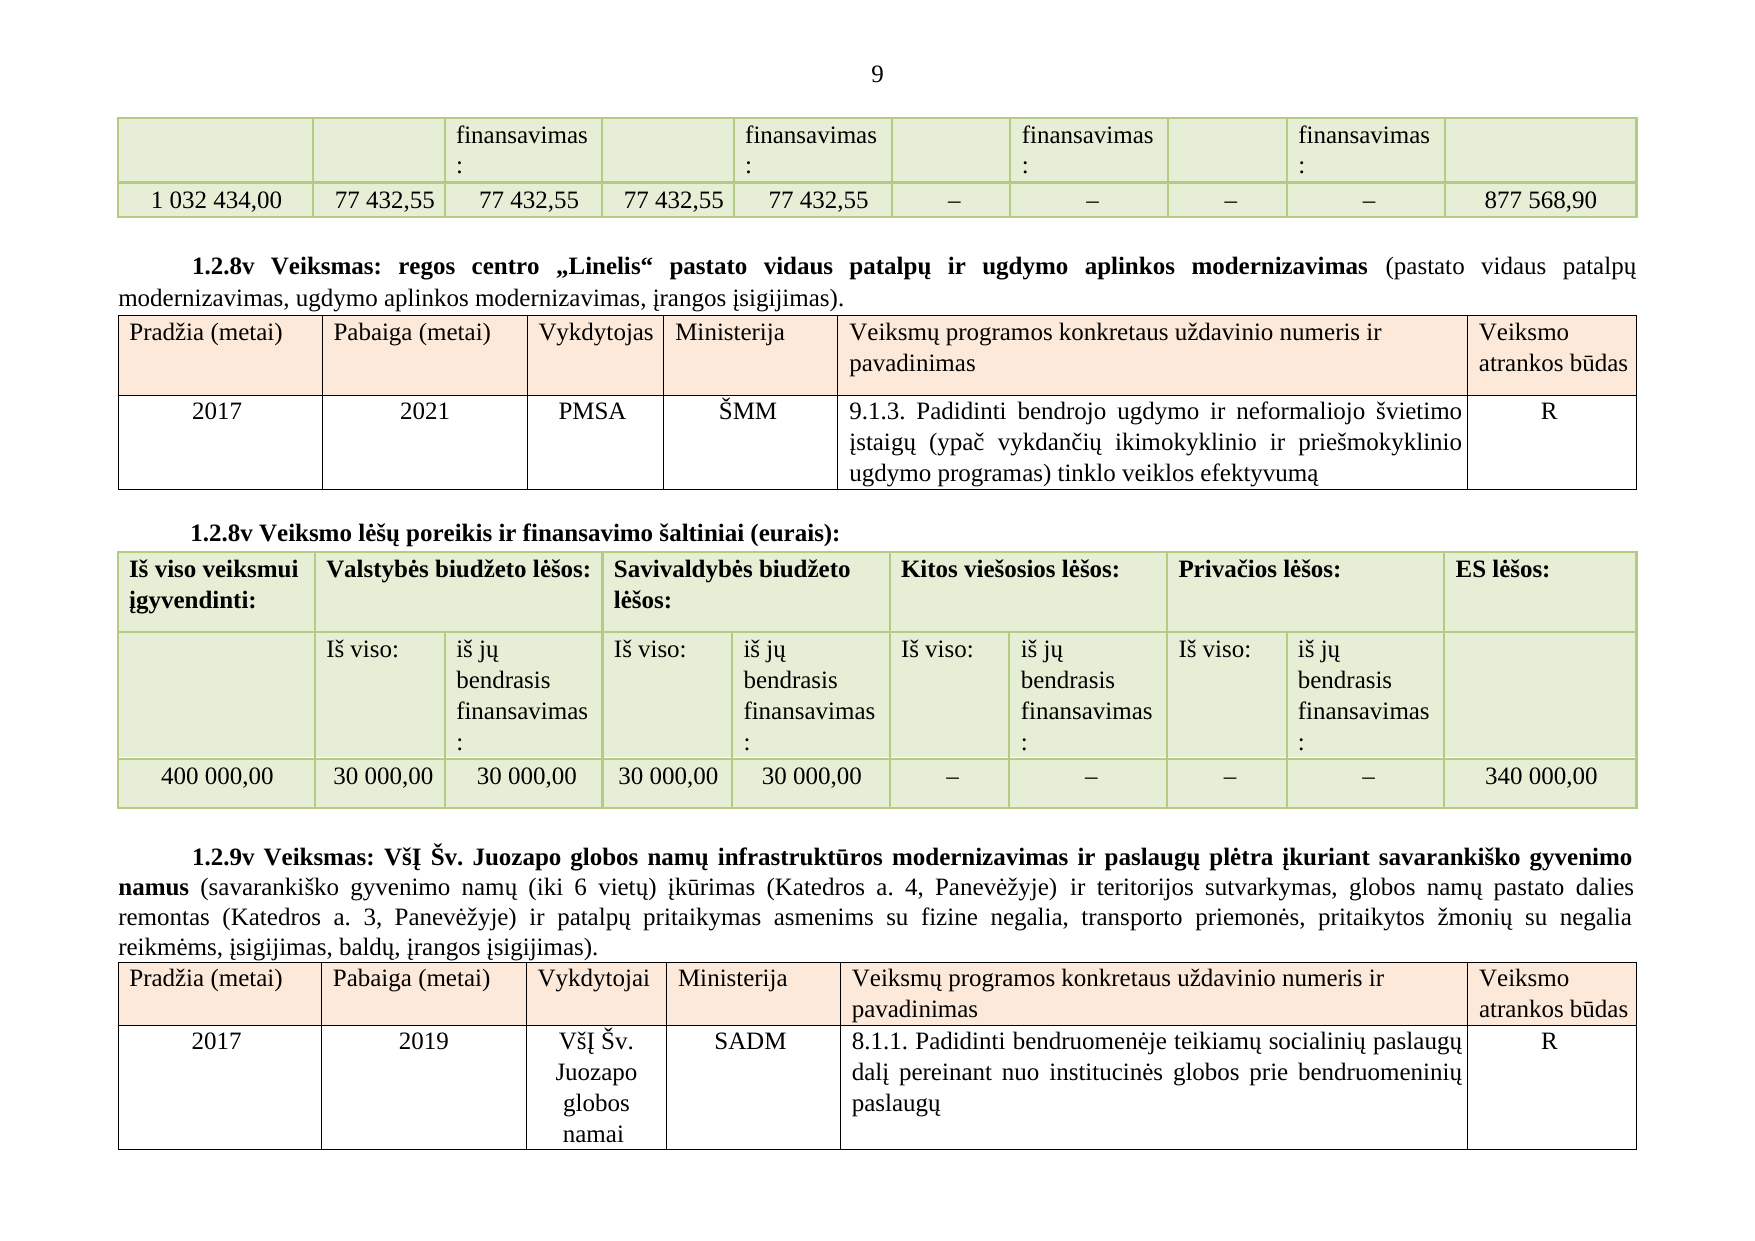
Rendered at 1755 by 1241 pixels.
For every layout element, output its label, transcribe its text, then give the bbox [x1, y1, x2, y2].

table_cell PMSA [528, 396, 663, 489]
table_cell 8.1.1. Padidinti bendruomenėje teikiamų socialinių paslaugų dalį pereinant nuo institucinės globos prie bendruomeninių paslaugų [841, 1026, 1467, 1149]
table_header ES lėšos: [1445, 553, 1635, 631]
table_cell finansavimas: [1011, 119, 1167, 181]
table_cell VšĮ Šv. Juozapo globos namai [527, 1026, 666, 1149]
table_header Vykdytojai [527, 963, 666, 1025]
table_cell finansavimas: [735, 119, 891, 181]
table_cell R [1468, 396, 1636, 489]
table_cell Iš viso: [891, 633, 1008, 757]
text 1.2.8v Veiksmas: regos centro „Linelis“ pastato vidaus patalpų ir ugdymo aplinkos modernizavimas (pastato vidaus patalpų modernizavimas, ugdymo aplinkos modernizavimas, įrangos įsigijimas). [118, 251, 1636, 312]
table_header Veiksmų programos konkretaus uždavinio numeris ir pavadinimas [841, 963, 1467, 1025]
table_cell finansavimas: [446, 119, 601, 181]
table_cell 30 000,00 [733, 760, 889, 807]
table_cell 2017 [119, 1026, 321, 1149]
table_header Pabaiga (metai) [323, 316, 527, 395]
text 1.2.9v Veiksmas: VšĮ Šv. Juozapo globos namų infrastruktūros modernizavimas ir paslaugų plėtra įkuriant savarankiško gyvenimo namus (savarankiško gyvenimo namų (iki 6 vietų) įkūrimas (Katedros a. 4, Panevėžyje) ir teritorijos sutvarkymas, globos namų pastato dalies remontas (Katedros a. 3, Panevėžyje) ir patalpų pritaikymas asmenims su fizine negalia, transporto priemonės, pritaikytos žmonių su negalia reikmėms, įsigijimas, baldų, įrangos įsigijimas). [118, 842, 1635, 961]
table_cell [1446, 119, 1635, 181]
table_cell – [1288, 760, 1443, 807]
table_cell 2017 [119, 396, 322, 489]
text 1.2.8v Veiksmo lėšų poreikis ir finansavimo šaltiniai (eurais): [190, 518, 1636, 547]
table_header Ministerija [664, 316, 837, 395]
table_cell – [893, 184, 1009, 216]
table_cell finansavimas: [1288, 119, 1444, 181]
table_cell – [1010, 760, 1166, 807]
table_cell 30 000,00 [316, 760, 444, 807]
table_header Veiksmo atrankos būdas [1468, 316, 1636, 395]
table_cell [314, 119, 444, 181]
table_header Pabaiga (metai) [322, 963, 526, 1025]
table_cell Iš viso: [1168, 633, 1286, 757]
table_cell Iš viso: [604, 633, 731, 757]
table_cell 77 432,55 [603, 184, 733, 216]
table_cell 877 568,90 [1446, 184, 1635, 216]
table_header Veiksmo atrankos būdas [1468, 963, 1636, 1025]
table_cell iš jų bendrasis finansavimas: [1288, 633, 1443, 757]
table_cell [603, 119, 733, 181]
table_header Pradžia (metai) [119, 963, 321, 1025]
table_cell 2021 [323, 396, 527, 489]
table_cell – [891, 760, 1008, 807]
table_header Kitos viešosios lėšos: [891, 553, 1166, 631]
table_cell [119, 119, 312, 181]
table_cell – [1288, 184, 1444, 216]
table_cell [119, 633, 314, 757]
table_cell – [1011, 184, 1167, 216]
table_cell – [1169, 184, 1286, 216]
table_header Pradžia (metai) [119, 316, 322, 395]
table_cell iš jų bendrasis finansavimas: [446, 633, 601, 757]
table_header Savivaldybės biudžeto lėšos: [604, 553, 889, 631]
table_cell 30 000,00 [604, 760, 731, 807]
table_cell Iš viso: [316, 633, 444, 757]
table_cell 400 000,00 [119, 760, 314, 807]
table_header Ministerija [667, 963, 840, 1025]
table_cell [893, 119, 1009, 181]
table_header Valstybės biudžeto lėšos: [316, 553, 601, 631]
table_cell – [1168, 760, 1286, 807]
table_cell 77 432,55 [735, 184, 891, 216]
table_cell [1169, 119, 1286, 181]
table_cell 9.1.3. Padidinti bendrojo ugdymo ir neformaliojo švietimo įstaigų (ypač vykdančių ikimokyklinio ir priešmokyklinio ugdymo programas) tinklo veiklos efektyvumą [838, 396, 1467, 489]
table_cell 77 432,55 [446, 184, 601, 216]
table_cell 340 000,00 [1445, 760, 1635, 807]
table_cell R [1468, 1026, 1636, 1149]
table_header Vykdytojas [528, 316, 663, 395]
table_header Veiksmų programos konkretaus uždavinio numeris ir pavadinimas [838, 316, 1467, 395]
table_cell 30 000,00 [446, 760, 601, 807]
table_cell SADM [667, 1026, 840, 1149]
table_cell [1445, 633, 1635, 757]
table_cell 77 432,55 [314, 184, 444, 216]
table_cell ŠMM [664, 396, 837, 489]
table_cell 1 032 434,00 [119, 184, 312, 216]
table_cell 2019 [322, 1026, 526, 1149]
table_header Privačios lėšos: [1168, 553, 1443, 631]
table_cell iš jų bendrasis finansavimas: [1010, 633, 1166, 757]
table_header Iš viso veiksmui įgyvendinti: [119, 553, 314, 631]
table_cell iš jų bendrasis finansavimas: [733, 633, 889, 757]
